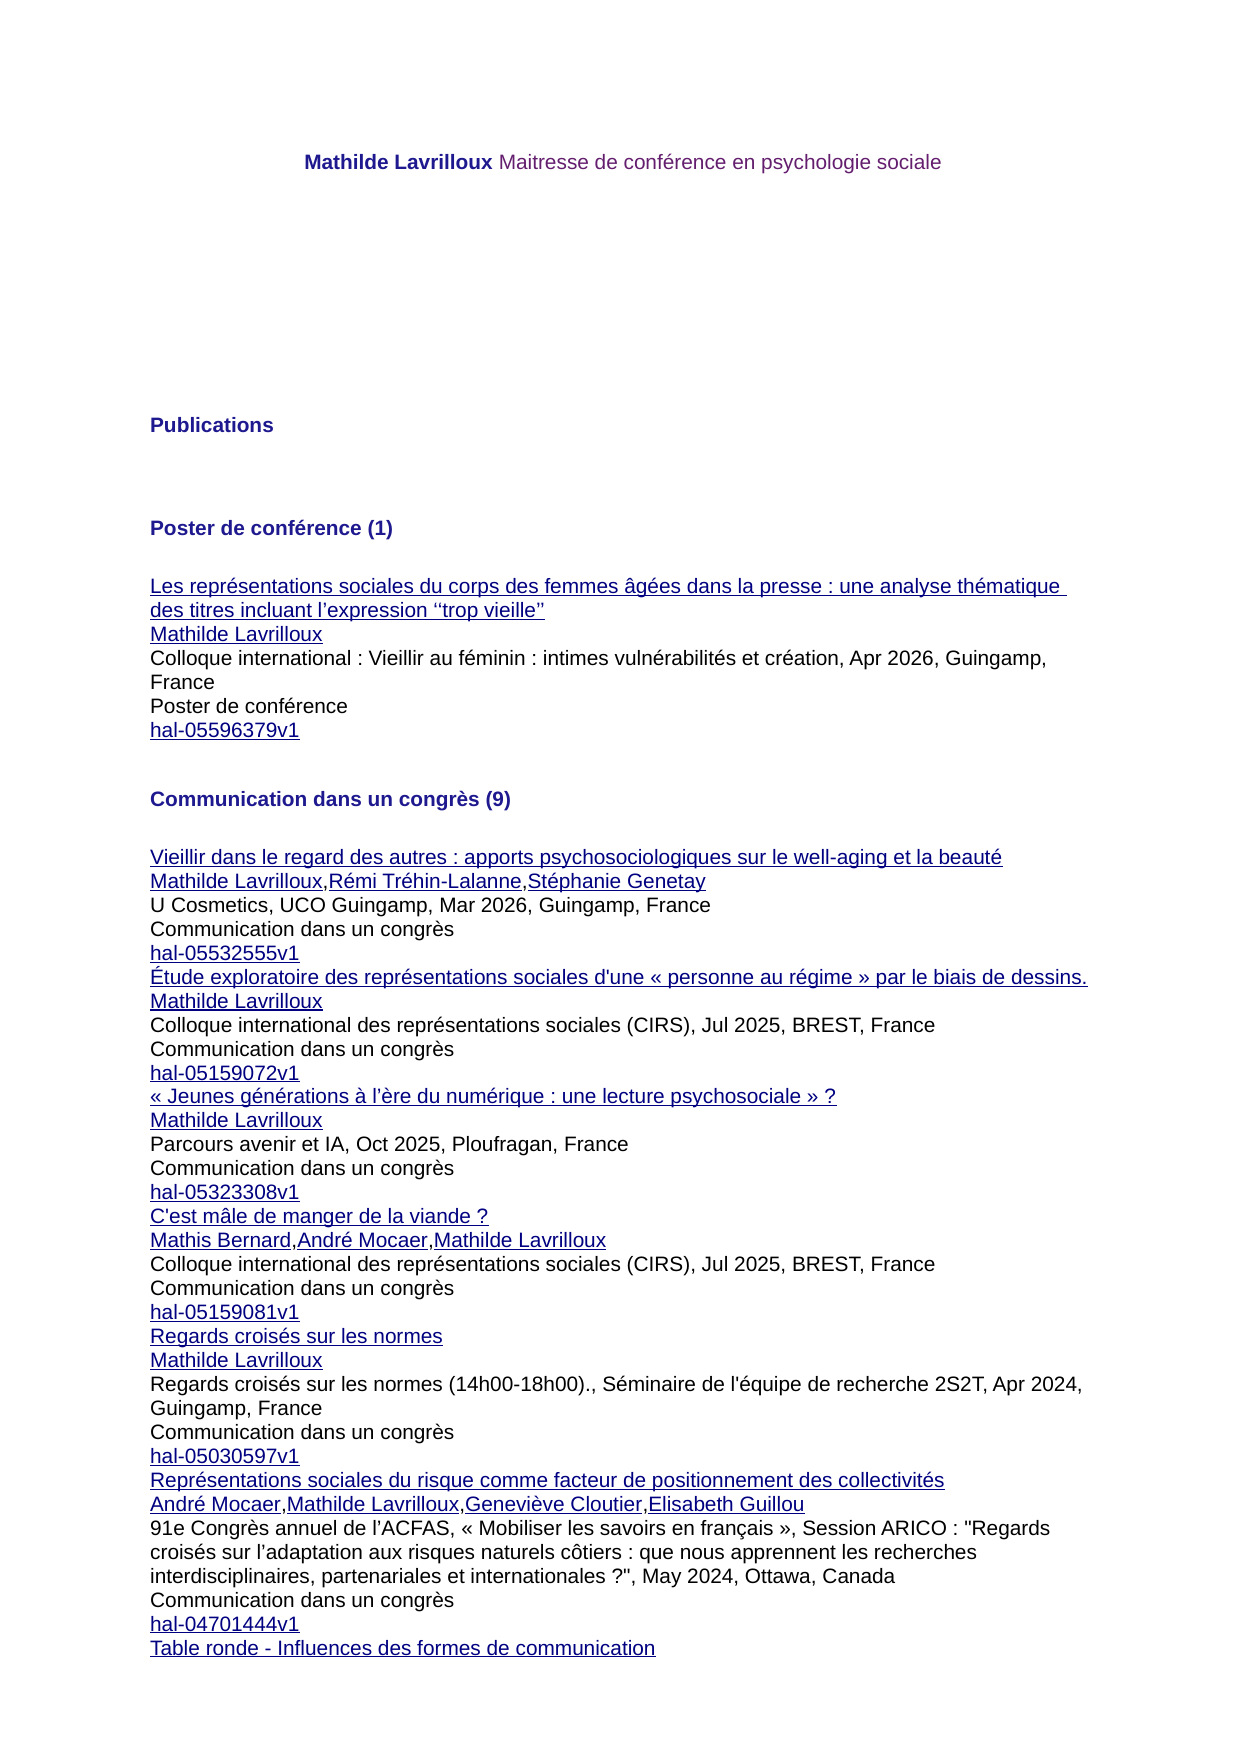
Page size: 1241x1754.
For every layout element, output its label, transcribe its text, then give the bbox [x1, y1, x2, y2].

subtitle Poster de conférence (1) [150, 516, 1090, 539]
subtitle Communication dans un congrès (9) [150, 786, 1090, 810]
table_cell Étude exploratoire des représentations sociales d'une « personne au régime » par le biais de dessins. Mathilde Lavrilloux Colloque international des représentations sociales (CIRS), Jul 2025, BREST, France Communication dans un congrès hal-05159072v1 [150, 965, 1090, 1084]
table_cell C'est mâle de manger de la viande ? Mathis Bernard,André Mocaer,Mathilde Lavrilloux Colloque international des représentations sociales (CIRS), Jul 2025, BREST, France Communication dans un congrès hal-05159081v1 [150, 1204, 1090, 1324]
subtitle Mathilde Lavrilloux Maitresse de conférence en psychologie sociale [150, 150, 1090, 174]
table_header Les représentations sociales du corps des femmes âgées dans la presse : une analyse thématique des titres incluant l’expression ‘‘trop vieille’’ Mathilde Lavrilloux Colloque international : Vieillir au féminin : intimes vulnérabilités et création, Apr 2026, Guingamp, France Poster de conférence hal-05596379v1 [150, 574, 1090, 742]
table_cell Représentations sociales du risque comme facteur de positionnement des collectivités André Mocaer,Mathilde Lavrilloux,Geneviève Cloutier,Elisabeth Guillou 91e Congrès annuel de l’ACFAS, « Mobiliser les savoirs en français », Session ARICO : "Regards croisés sur l’adaptation aux risques naturels côtiers : que nous apprennent les recherches interdisciplinaires, partenariales et internationales ?", May 2024, Ottawa, Canada Communication dans un congrès hal-04701444v1 [150, 1468, 1090, 1635]
table_cell « Jeunes générations à l’ère du numérique : une lecture psychosociale » ? Mathilde Lavrilloux Parcours avenir et IA, Oct 2025, Ploufragan, France Communication dans un congrès hal-05323308v1 [150, 1084, 1090, 1204]
table_cell Table ronde - Influences des formes de communication [150, 1635, 1090, 1659]
table_cell Regards croisés sur les normes Mathilde Lavrilloux Regards croisés sur les normes (14h00-18h00)., Séminaire de l'équipe de recherche 2S2T, Apr 2024, Guingamp, France Communication dans un congrès hal-05030597v1 [150, 1324, 1090, 1468]
table_header Vieillir dans le regard des autres : apports psychosociologiques sur le well-aging et la beauté Mathilde Lavrilloux,Rémi Tréhin-Lalanne,Stéphanie Genetay U Cosmetics, UCO Guingamp, Mar 2026, Guingamp, France Communication dans un congrès hal-05532555v1 [150, 845, 1090, 964]
subtitle Publications [150, 412, 1090, 436]
